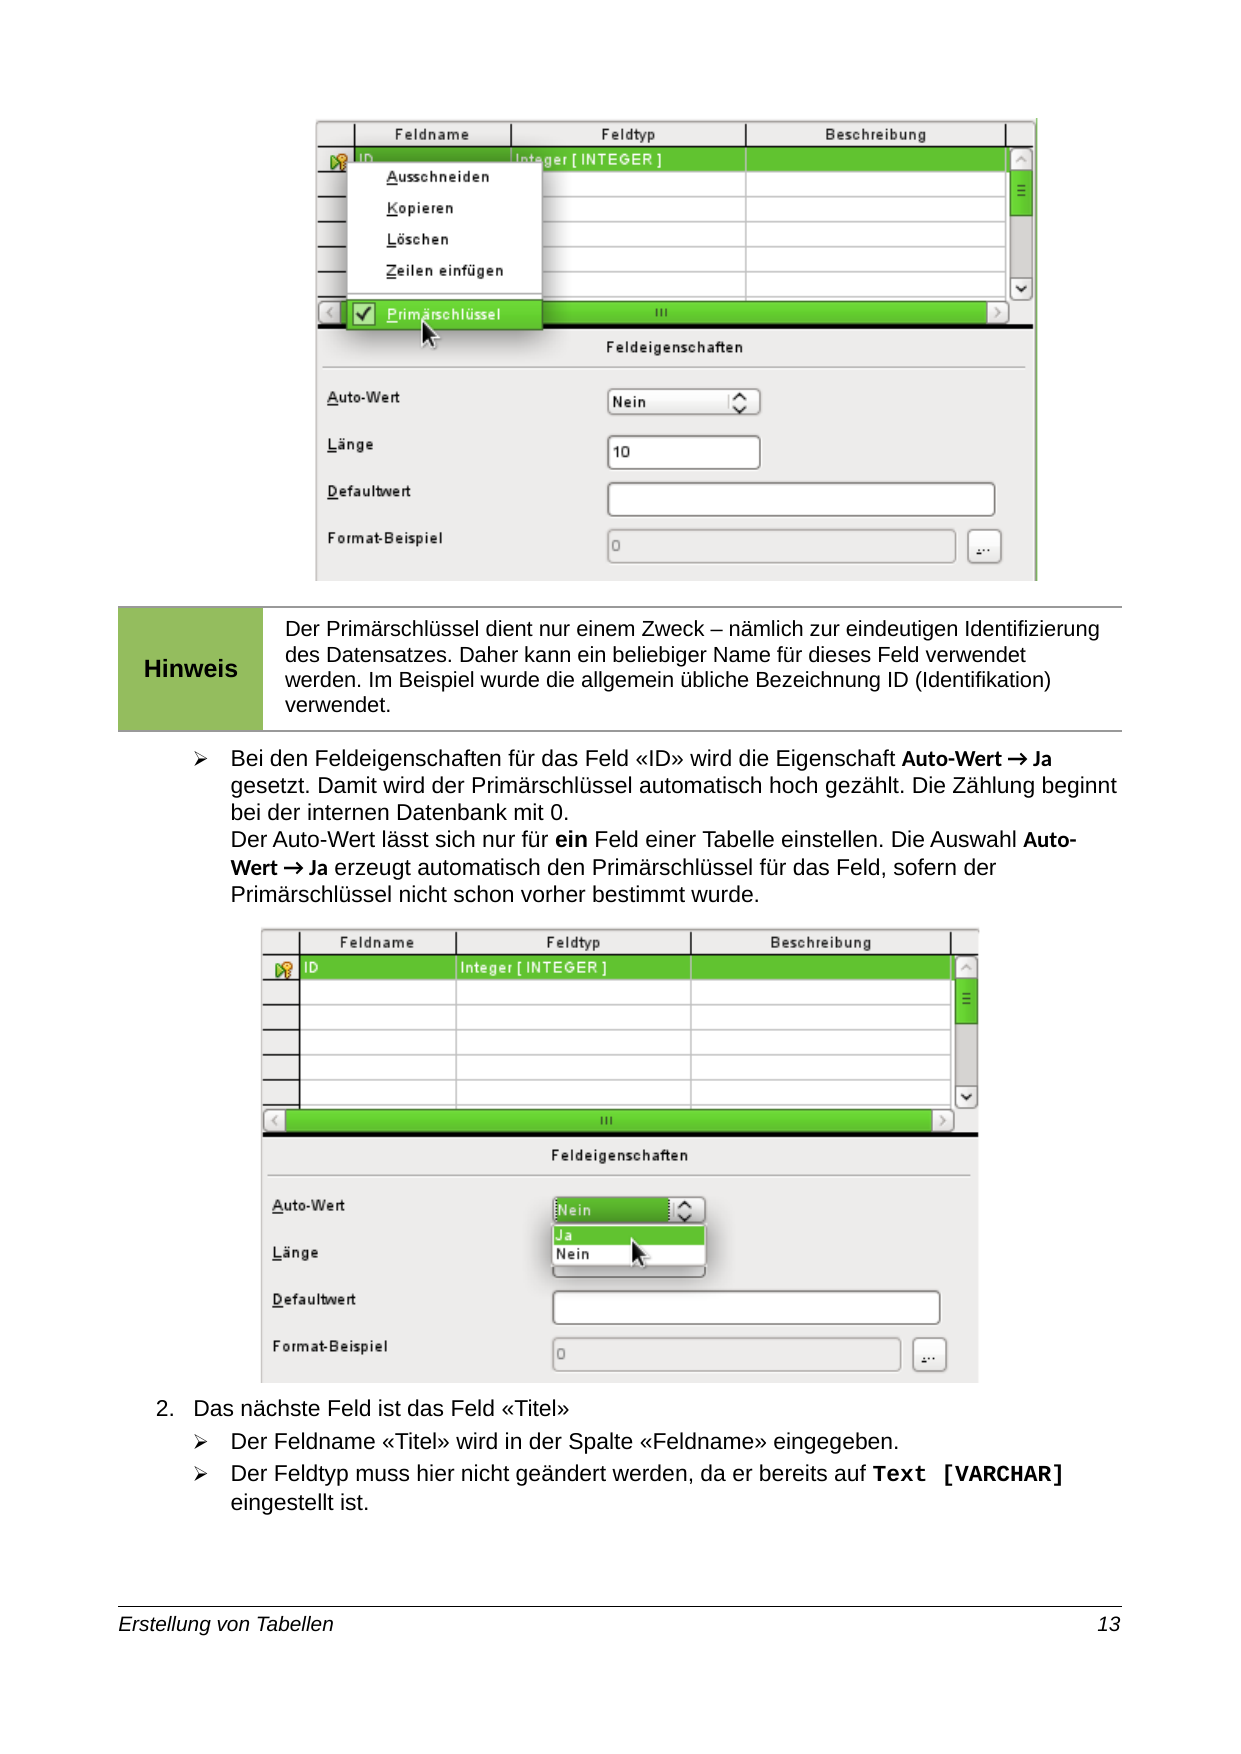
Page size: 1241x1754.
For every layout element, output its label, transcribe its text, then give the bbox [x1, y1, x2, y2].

picture [260, 926, 980, 1383]
table_header Hinweis [118, 608, 263, 730]
list Bei den Feldeigenschaften für das Feld «ID» wird die Eigenschaft Auto-Wert → Ja gesetzt. Damit wird der Primärschlüssel automatisch hoch gezählt. Die Zählung beginnt bei der internen Datenbank mit 0. Der Auto-Wert lässt sich nur für ein Feld einer Tabelle einstellen. Die Auswahl Auto-Wert → Ja erzeugt automatisch den Primärschlüssel für das Feld, sofern der Primärschlüssel nicht schon vorher bestimmt wurde. [192, 744, 1122, 908]
table_header Der Primärschlüssel dient nur einem Zweck – nämlich zur eindeutigen Identifizierung des Datensatzes. Daher kann ein beliebiger Name für dieses Feld verwendet werden. Im Beispiel wurde die allgemein übliche Bezeichnung ID (Identifikation) verwendet. [264, 608, 1122, 730]
list Der Feldname «Titel» wird in der Spalte «Feldname» eingegeben. [192, 1428, 1122, 1454]
list Das nächste Feld ist das Feld «Titel» [156, 1395, 1122, 1421]
picture [315, 118, 1038, 581]
list Der Feldtyp muss hier nicht geändert werden, da er bereits auf Text [VARCHAR] eingestellt ist. [192, 1460, 1122, 1515]
